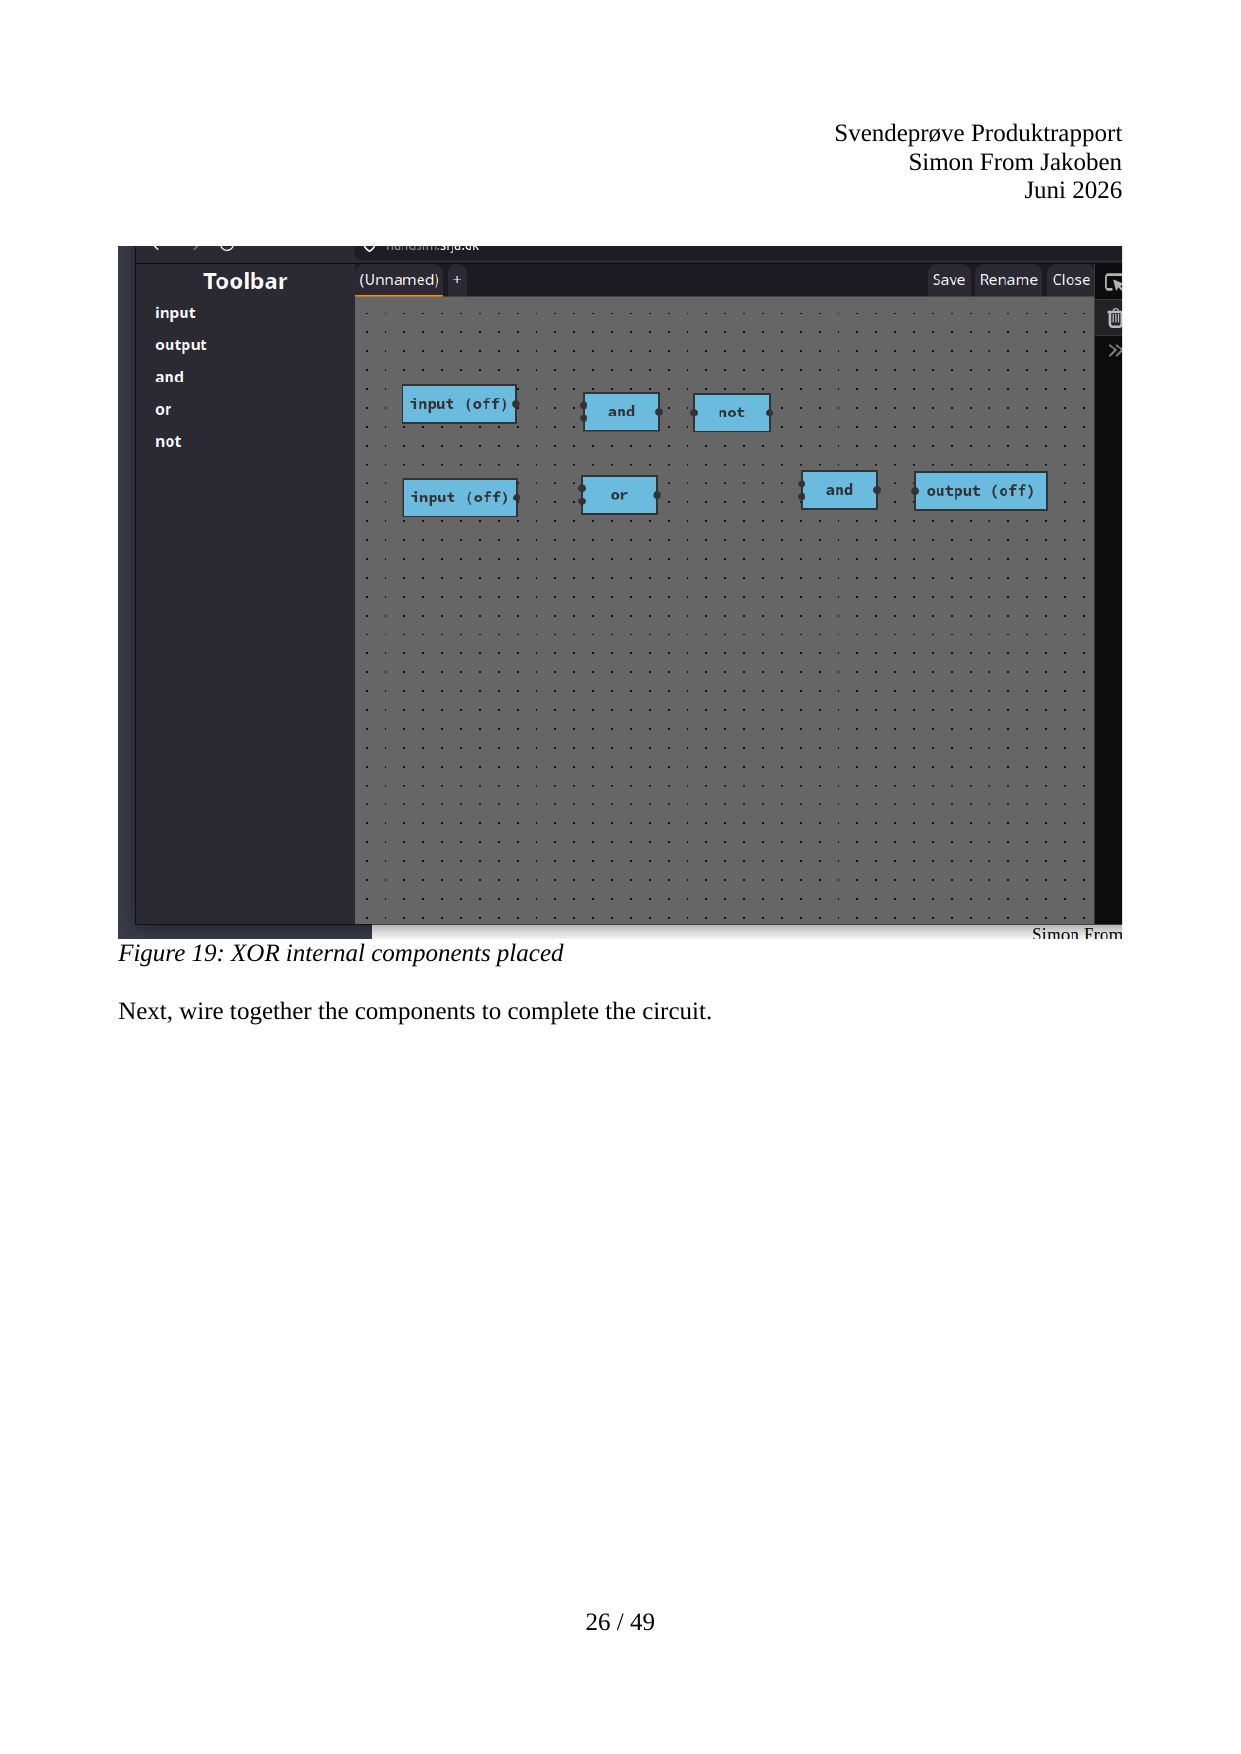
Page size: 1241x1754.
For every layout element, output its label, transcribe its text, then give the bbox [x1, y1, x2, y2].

text Figure 19: XOR internal components placed [118, 939, 1122, 967]
picture [118, 246, 1123, 939]
text Next, wire together the components to complete the circuit. [118, 996, 1122, 1025]
